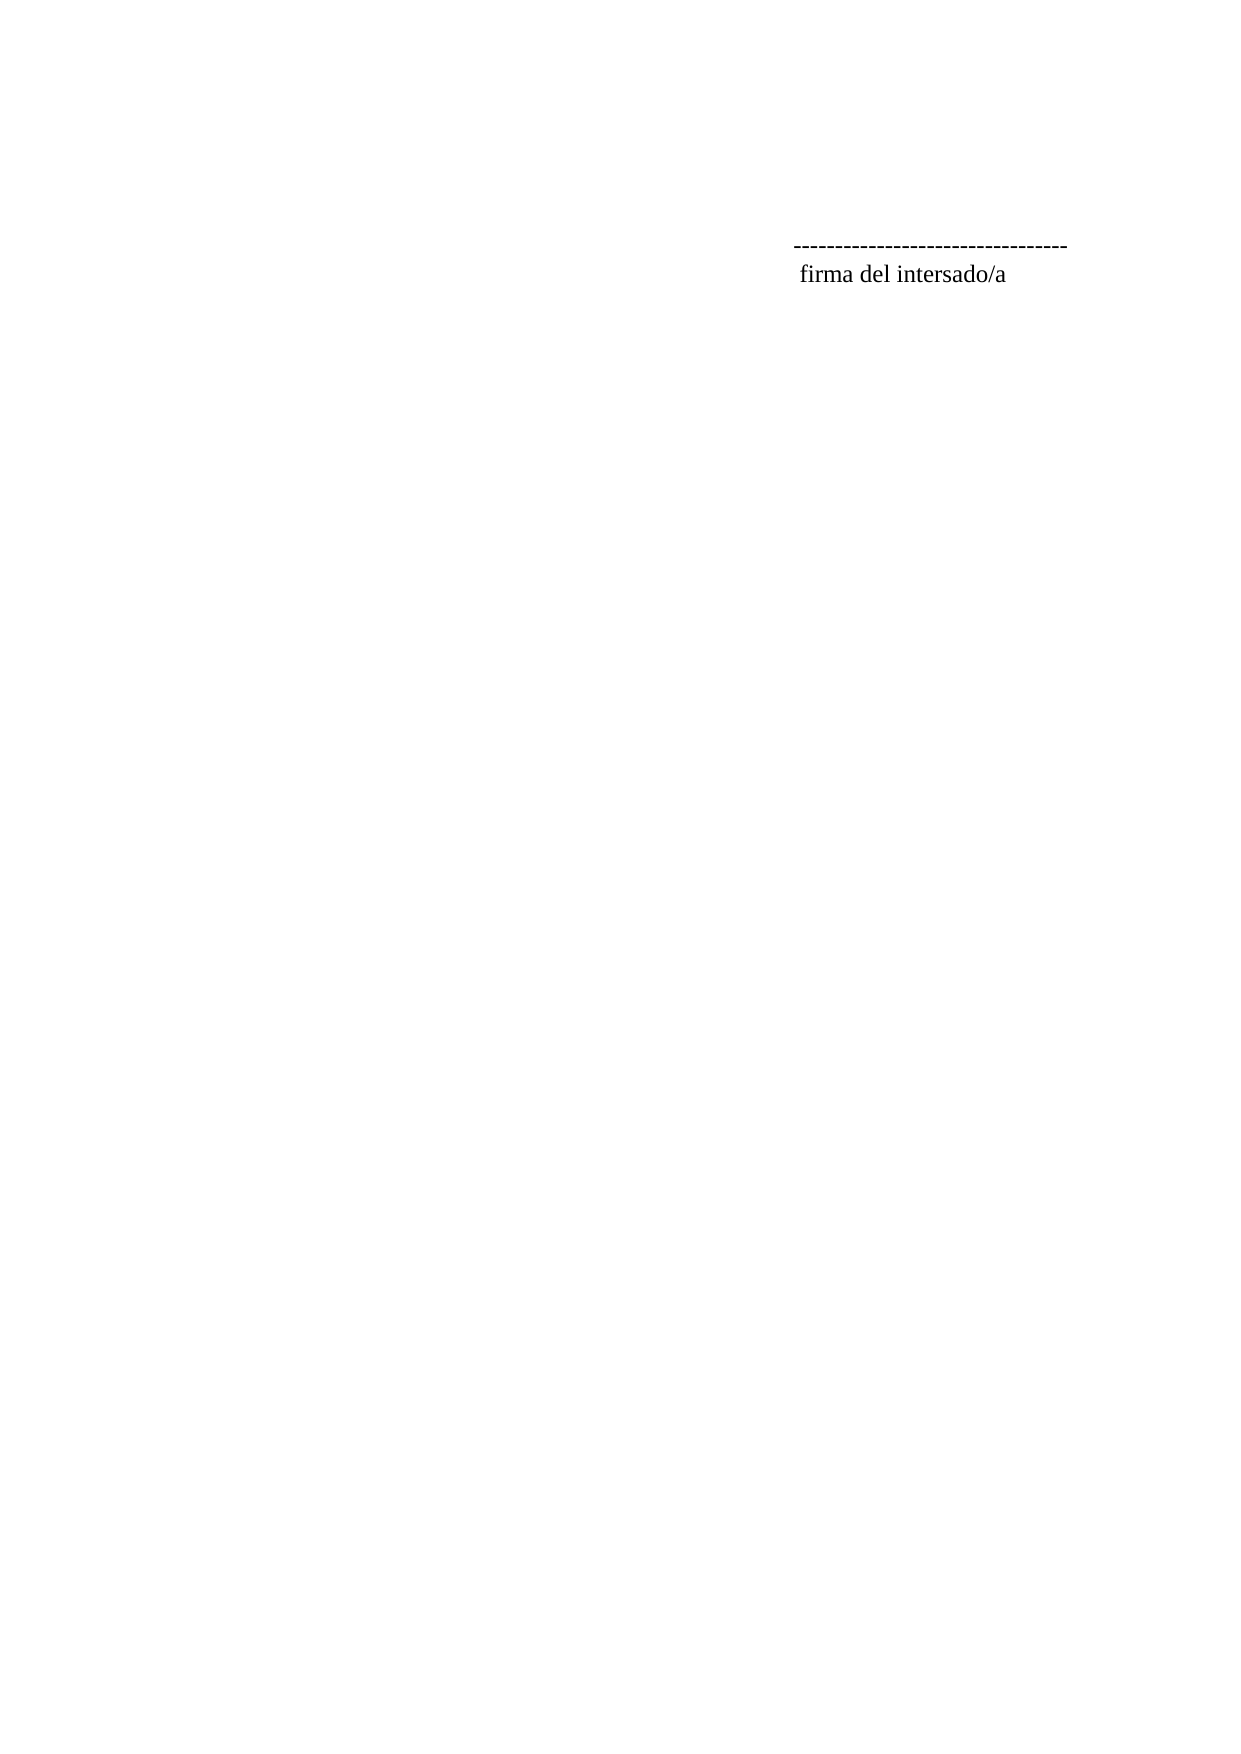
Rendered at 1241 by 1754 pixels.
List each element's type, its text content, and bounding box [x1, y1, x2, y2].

text firma del intersado/a [118, 259, 1122, 288]
text --------------------------------- [118, 230, 1122, 259]
